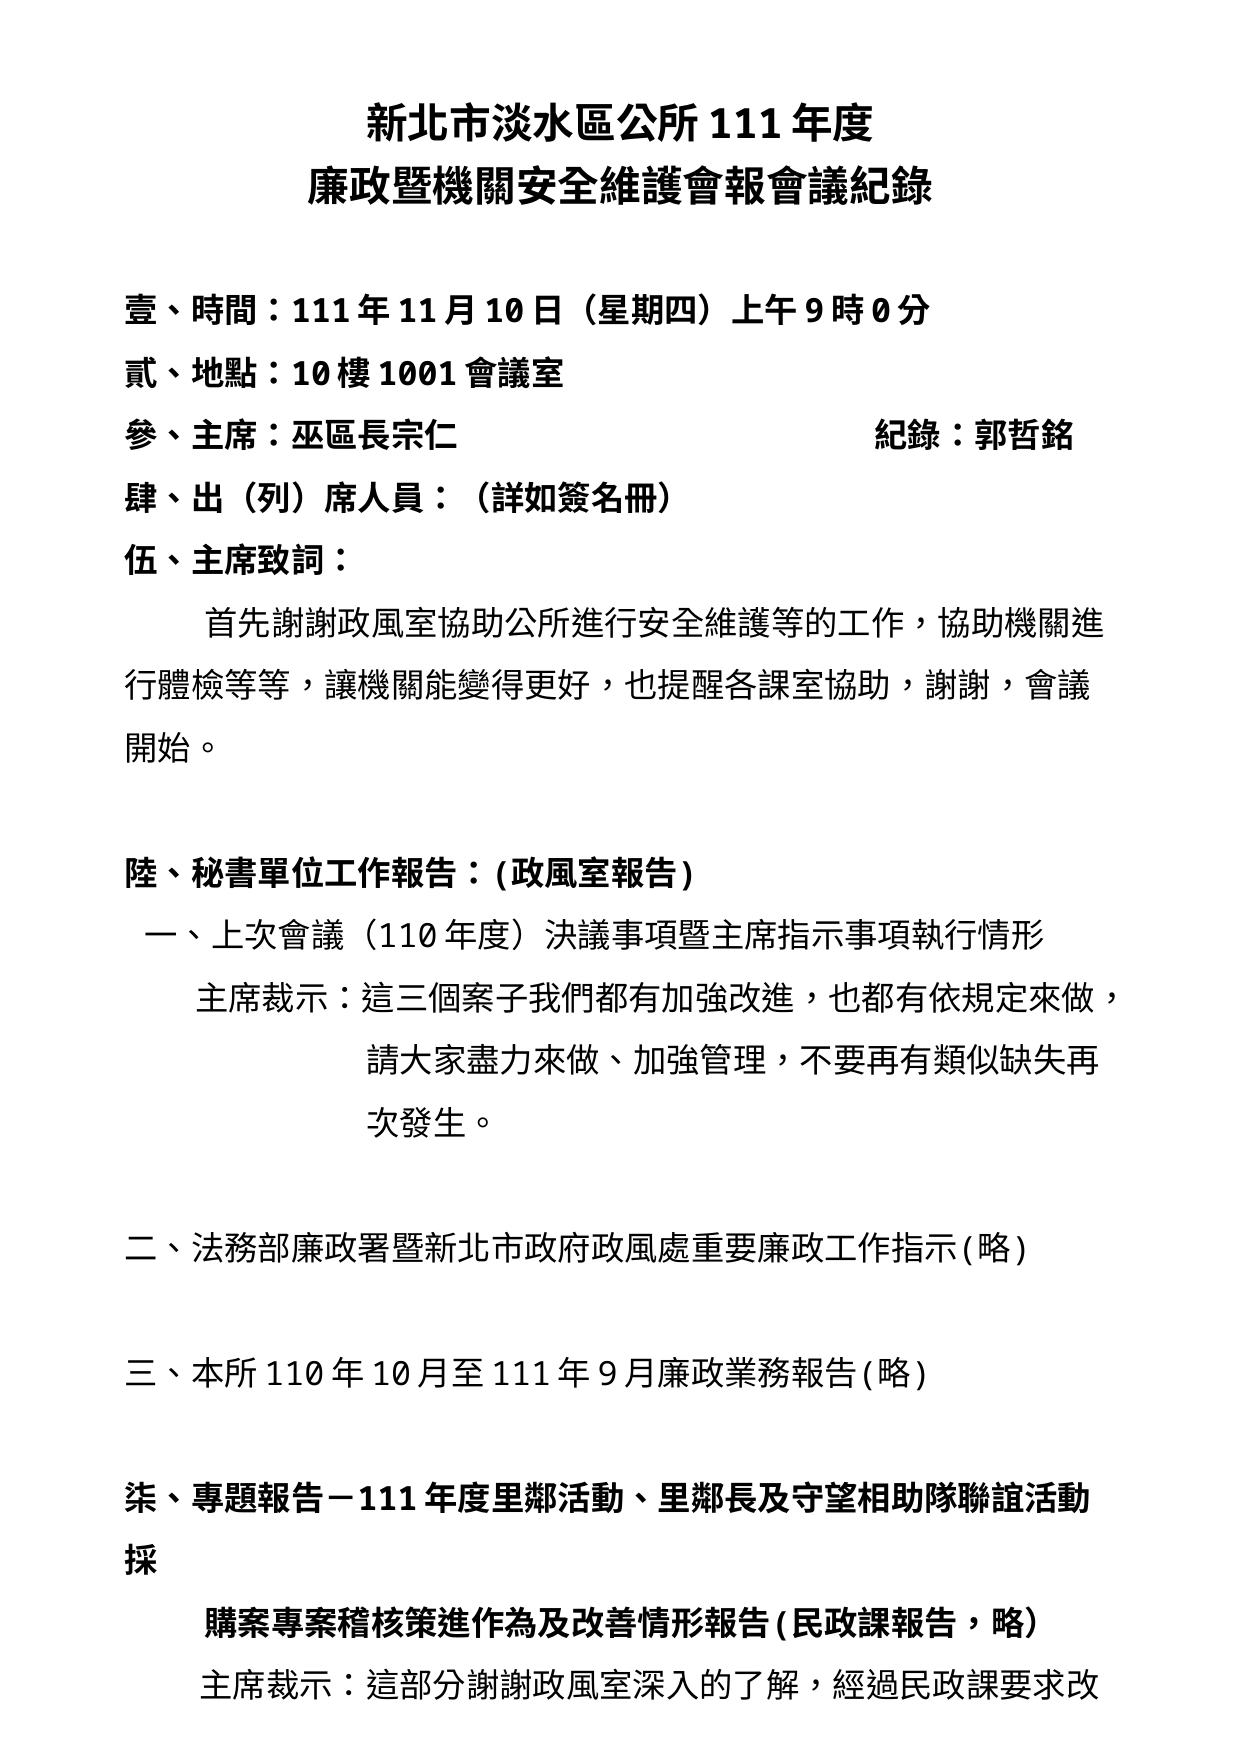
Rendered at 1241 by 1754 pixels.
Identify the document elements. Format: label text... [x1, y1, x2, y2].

text 伍、主席致詞： [124, 517, 1116, 579]
text 新北市淡水區公所111年度 [124, 79, 1116, 142]
text 壹、時間：111年11月10日（星期四）上午9時0分 [124, 267, 1116, 329]
text 二、法務部廉政署暨新北市政府政風處重要廉政工作指示(略) [124, 1204, 1116, 1267]
text 一、上次會議（110年度）決議事項暨主席指示事項執行情形 [124, 892, 1116, 954]
list 主席裁示：這部分謝謝政風室深入的了解，經過民政課要求改 [162, 1642, 1116, 1704]
text 陸、秘書單位工作報告：(政風室報告) [124, 829, 1116, 892]
text 首先謝謝政風室協助公所進行安全維護等的工作，協助機關進行體檢等等，讓機關能變得更好，也提醒各課室協助，謝謝，會議開始。 [124, 579, 1116, 767]
text 肆、出（列）席人員：（詳如簽名冊） [124, 454, 1116, 517]
text 三、本所110年10月至111年9月廉政業務報告(略) [124, 1329, 1116, 1392]
text 廉政暨機關安全維護會報會議紀錄 [124, 142, 1116, 204]
text 貳、地點：10樓1001會議室 [124, 329, 1116, 392]
text 購案專案稽核策進作為及改善情形報告(民政課報告，略） [124, 1579, 1116, 1642]
text 柒、專題報告－111年度里鄰活動、里鄰長及守望相助隊聯誼活動採 [124, 1454, 1116, 1579]
text 參、主席：巫區長宗仁 紀錄：郭哲銘 [124, 392, 1116, 454]
text 主席裁示：這三個案子我們都有加強改進，也都有依規定來做，請大家盡力來做、加強管理，不要再有類似缺失再次發生。 [195, 954, 1116, 1142]
